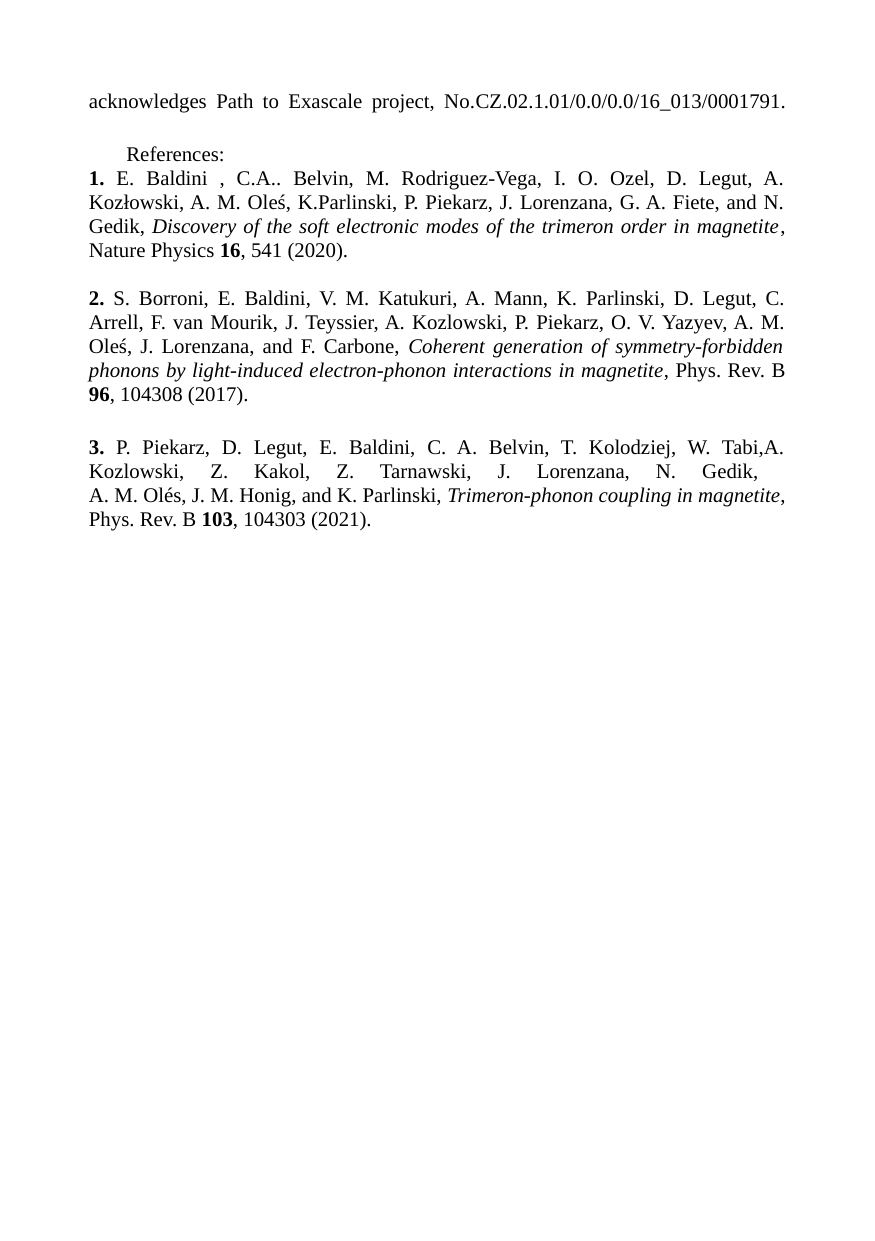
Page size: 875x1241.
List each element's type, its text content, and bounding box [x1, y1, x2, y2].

text acknowledges Path to Exascale project, No.CZ.02.1.01/0.0/0.0/16_013/0001791. [89, 89, 785, 141]
text 2. S. Borroni, E. Baldini, V. M. Katukuri, A. Mann, K. Parlinski, D. Legut, C. Arrell, F. van Mourik, J. Teyssier, A. Kozlowski, P. Piekarz, O. V. Yazyev, A. M. Oleś, J. Lorenzana, and F. Carbone, Coherent generation of symmetry-forbidden phonons by light-induced electron-phonon interactions in magnetite, Phys. Rev. B 96, 104308 (2017). [89, 262, 785, 406]
text References: 1. E. Baldini , C.A.. Belvin, M. Rodriguez-Vega, I. O. Ozel, D. Legut, A. Kozłowski, A. M. Oleś, K.Parlinski, P. Piekarz, J. Lorenzana, G. A. Fiete, and N. Gedik, Discovery of the soft electronic modes of the trimeron order in magnetite, Nature Physics 16, 541 (2020). [89, 141, 785, 262]
text 3. P. Piekarz, D. Legut, E. Baldini, C. A. Belvin, T. Kolodziej, W. Tabi,A. Kozlowski, Z. Kakol, Z. Tarnawski, J. Lorenzana, N. Gedik, A. M. Olés, J. M. Honig, and K. Parlinski, Trimeron-phonon coupling in magnetite, Phys. Rev. B 103, 104303 (2021). [89, 435, 785, 531]
